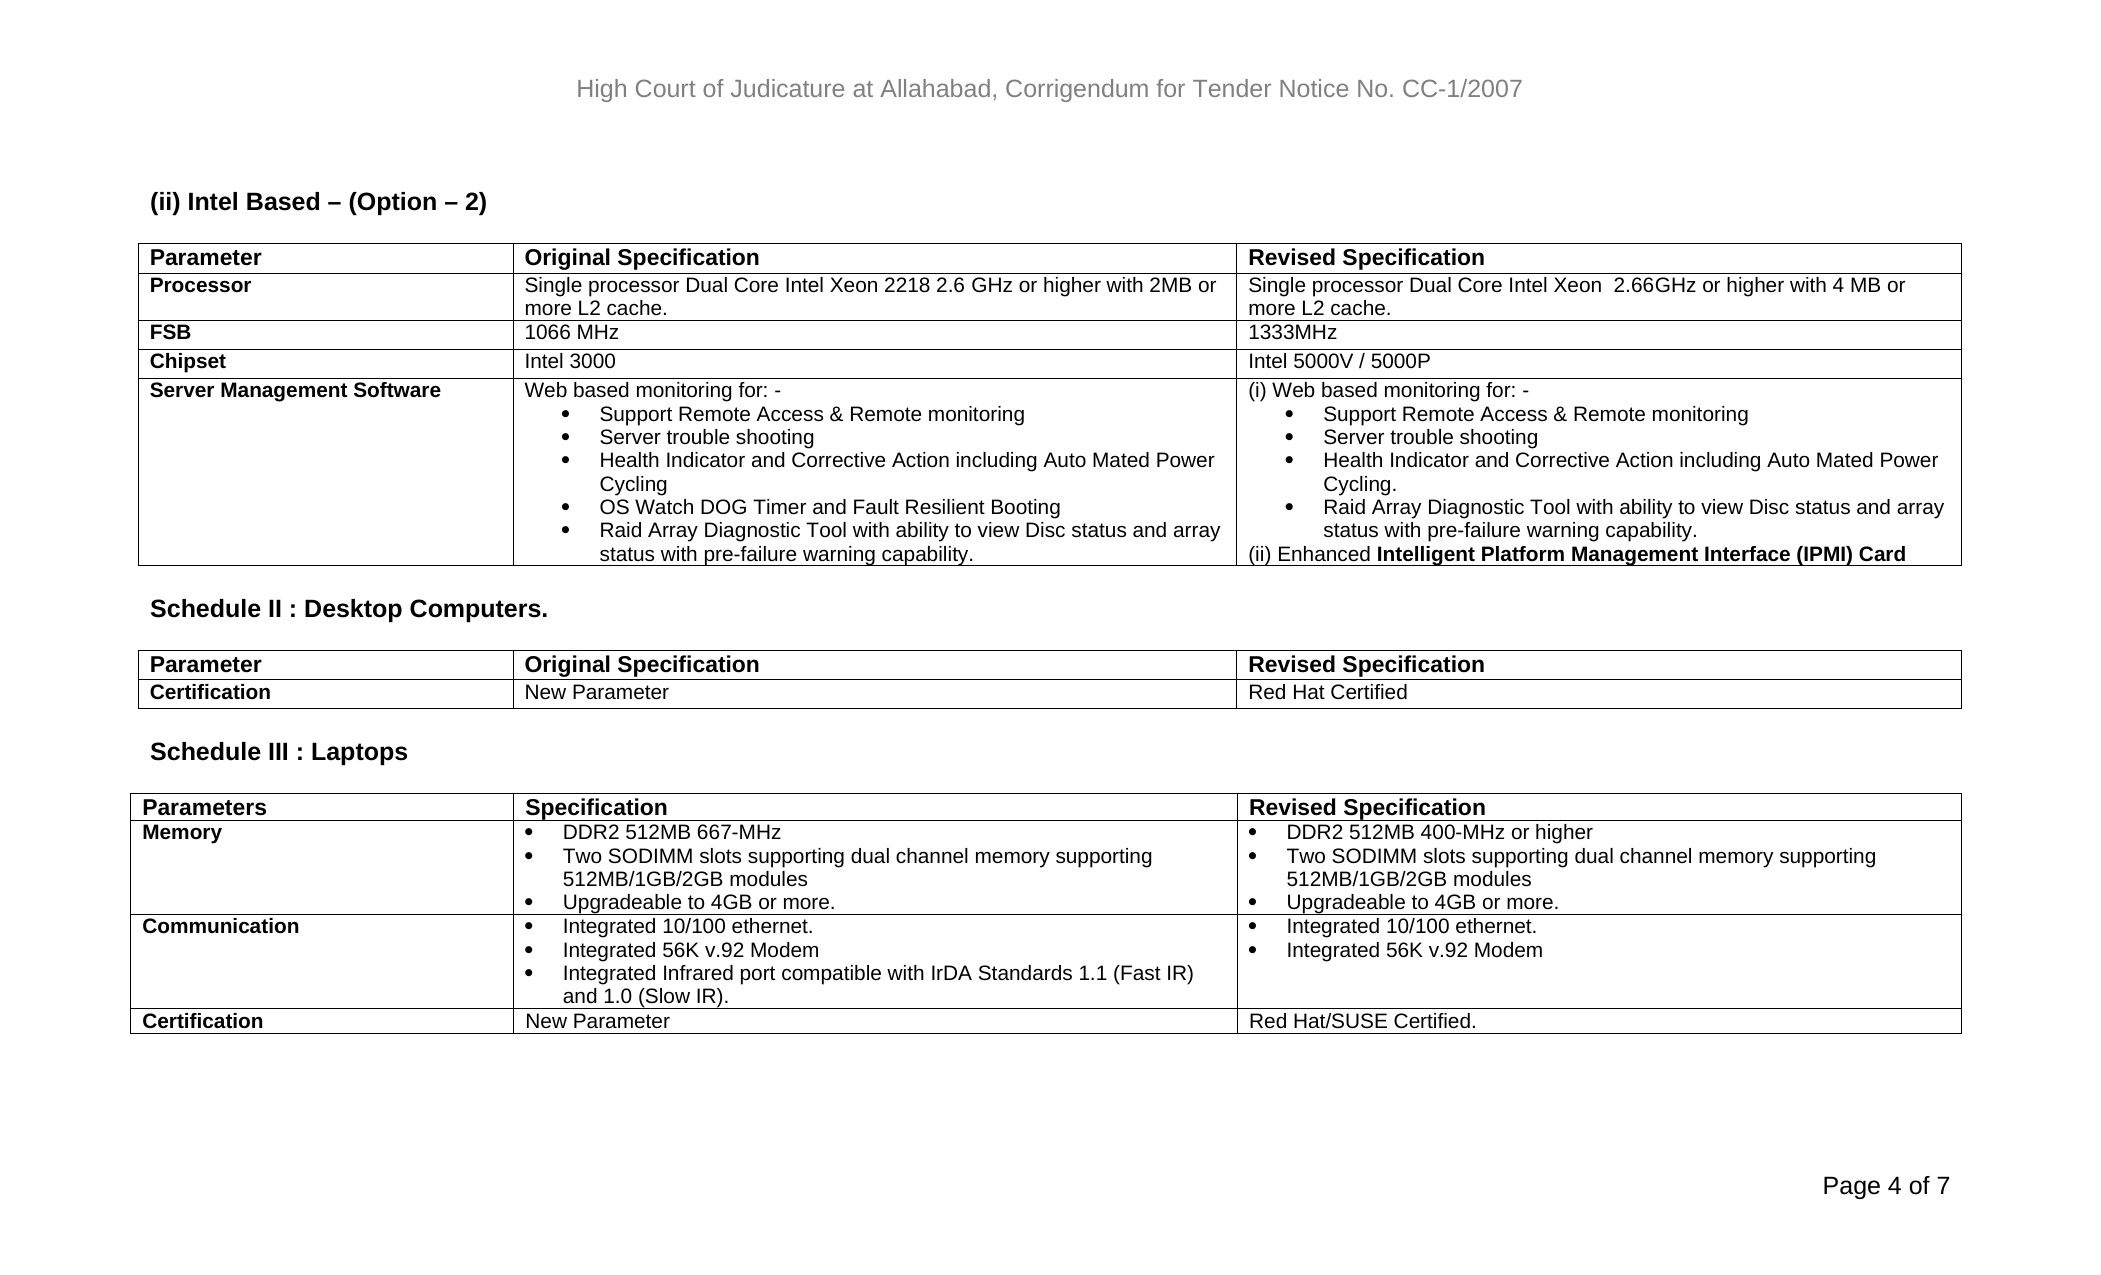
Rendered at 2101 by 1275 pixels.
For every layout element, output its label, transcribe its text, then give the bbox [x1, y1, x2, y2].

table_header Original Specification [514, 244, 1236, 272]
text Schedule II : Desktop Computers. [150, 594, 1950, 622]
table_cell Integrated 10/100 ethernet. Integrated 56K v.92 Modem Integrated Infrared port compatible with IrDA Standards 1.1 (Fast IR) and 1.0 (Slow IR). [514, 915, 1237, 1008]
table_cell Intel 5000V / 5000P [1237, 350, 1961, 378]
table_cell (i) Web based monitoring for: - Support Remote Access & Remote monitoring Server trouble shooting Health Indicator and Corrective Action including Auto Mated Power Cycling. Raid Array Diagnostic Tool with ability to view Disc status and array status with pre-failure warning capability. (ii) Enhanced Intelligent Platform Management Interface (IPMI) Card [1237, 379, 1961, 565]
table_header Parameters [131, 794, 513, 820]
table_cell Processor [139, 274, 513, 320]
table_header Revised Specification [1238, 794, 1961, 820]
table_cell Server Management Software [139, 379, 513, 565]
table_header Parameter [139, 244, 513, 272]
table_cell DDR2 512MB 400-MHz or higher Two SODIMM slots supporting dual channel memory supporting 512MB/1GB/2GB modules Upgradeable to 4GB or more. [1238, 821, 1961, 914]
table_cell New Parameter [514, 1009, 1237, 1033]
table_cell Chipset [139, 350, 513, 378]
table_cell New Parameter [514, 680, 1236, 708]
table_cell Single processor Dual Core Intel Xeon 2218 2.6 GHz or higher with 2MB or more L2 cache. [514, 274, 1236, 320]
table_cell Communication [131, 915, 513, 1008]
table_cell Certification [131, 1009, 513, 1033]
table_cell 1333MHz [1237, 321, 1961, 349]
table_header Parameter [139, 651, 513, 679]
table_header Original Specification [514, 651, 1236, 679]
table_cell Certification [139, 680, 513, 708]
table_cell DDR2 512MB 667-MHz Two SODIMM slots supporting dual channel memory supporting 512MB/1GB/2GB modules Upgradeable to 4GB or more. [514, 821, 1237, 914]
subtitle Schedule III : Laptops [150, 737, 1950, 765]
text (ii) Intel Based – (Option – 2) [150, 187, 1950, 215]
table_cell FSB [139, 321, 513, 349]
table_cell Memory [131, 821, 513, 914]
table_cell Web based monitoring for: - Support Remote Access & Remote monitoring Server trouble shooting Health Indicator and Corrective Action including Auto Mated Power Cycling OS Watch DOG Timer and Fault Resilient Booting Raid Array Diagnostic Tool with ability to view Disc status and array status with pre-failure warning capability. [514, 379, 1236, 565]
table_header Revised Specification [1237, 651, 1961, 679]
table_header Specification [514, 794, 1237, 820]
table_cell Integrated 10/100 ethernet. Integrated 56K v.92 Modem [1238, 915, 1961, 1008]
table_cell Red Hat Certified [1237, 680, 1961, 708]
table_cell 1066 MHz [514, 321, 1236, 349]
table_header Revised Specification [1237, 244, 1961, 272]
table_cell Single processor Dual Core Intel Xeon 2.66GHz or higher with 4 MB or more L2 cache. [1237, 274, 1961, 320]
table_cell Intel 3000 [514, 350, 1236, 378]
table_cell Red Hat/SUSE Certified. [1238, 1009, 1961, 1033]
